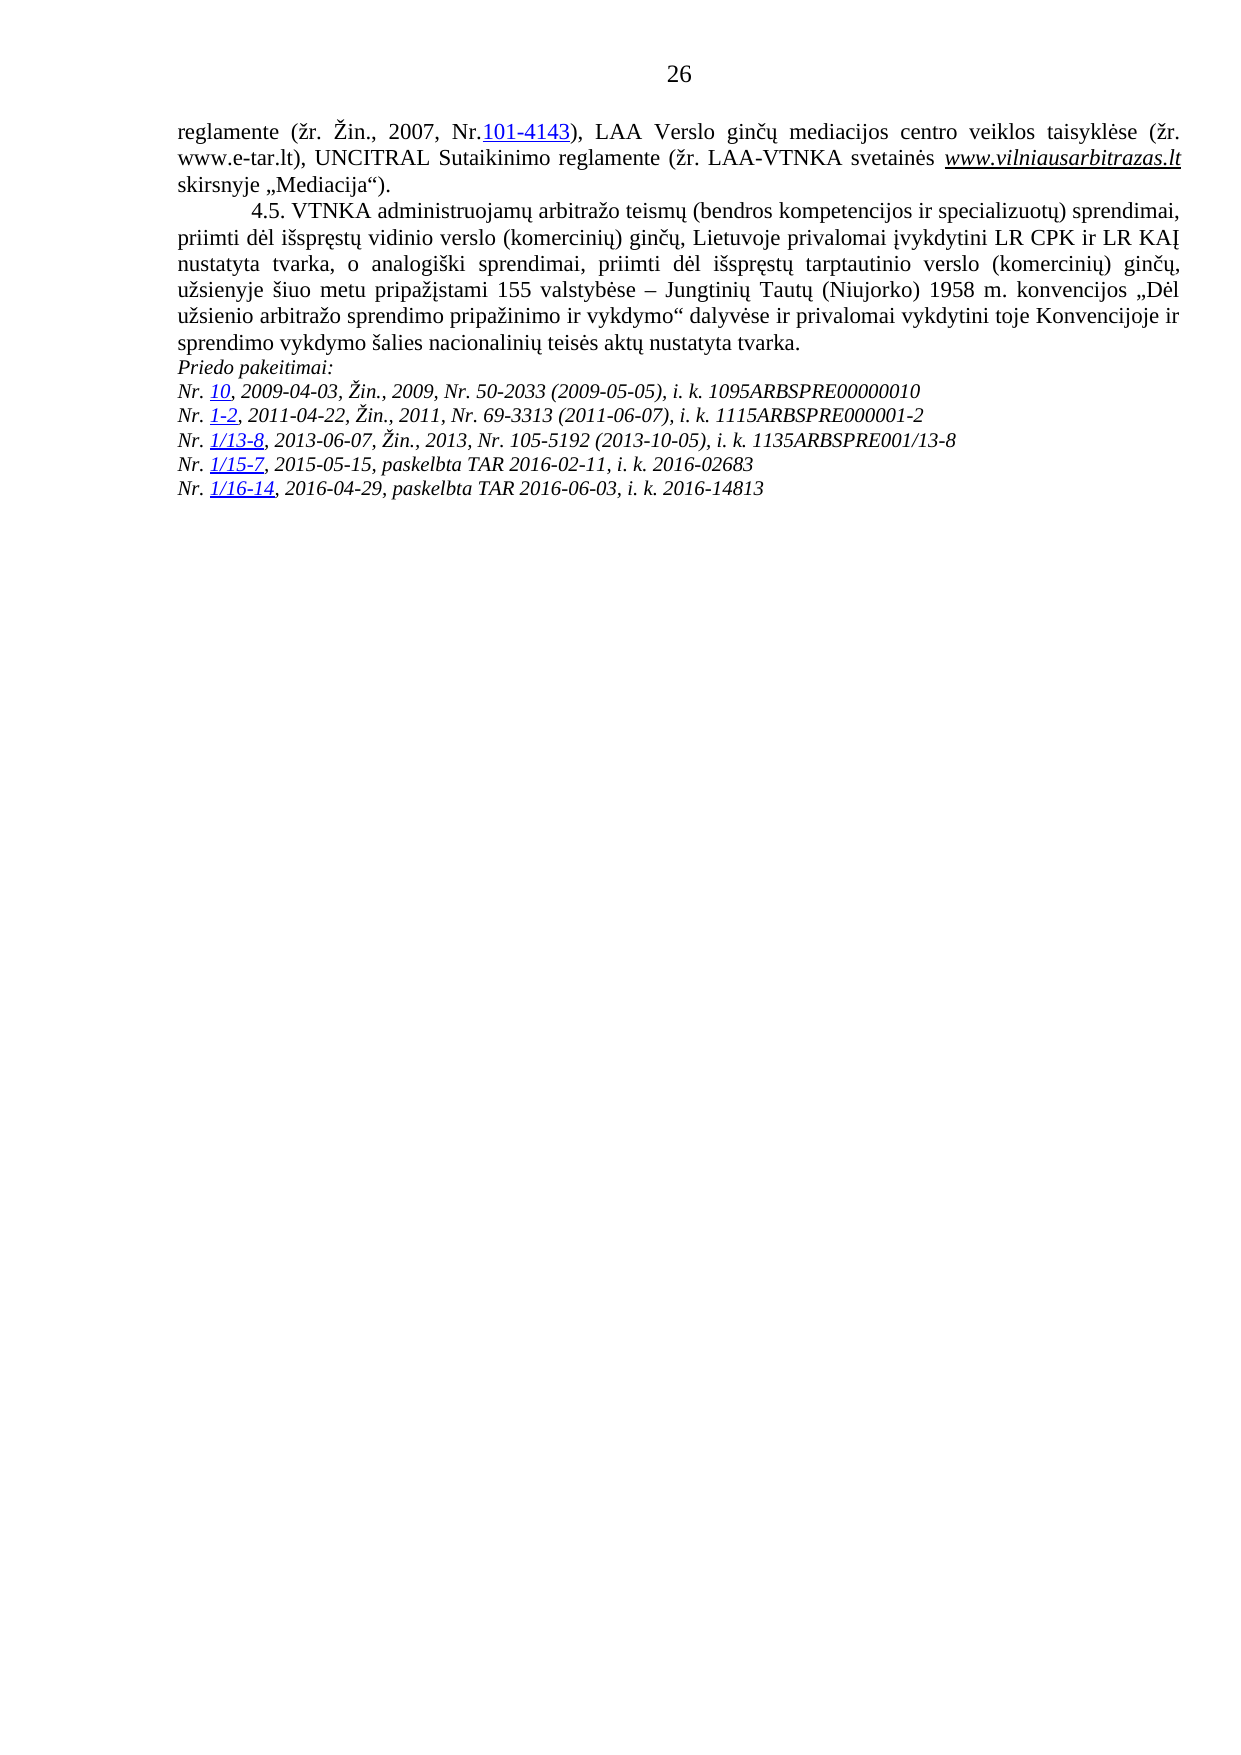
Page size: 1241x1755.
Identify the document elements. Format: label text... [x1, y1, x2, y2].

text reglamente (žr. Žin., 2007, Nr.101-4143), LAA Verslo ginčų mediacijos centro veiklos taisyklėse (žr. www.e-tar.lt), UNCITRAL Sutaikinimo reglamente (žr. LAA-VTNKA svetainės www.vilniausarbitrazas.lt skirsnyje „Mediacija“). [177, 118, 1181, 197]
text Priedo pakeitimai: [177, 355, 1181, 379]
text Nr. 1/13-8, 2013-06-07, Žin., 2013, Nr. 105-5192 (2013-10-05), i. k. 1135ARBSPRE001/13-8 [177, 427, 1181, 452]
text Nr. 1/15-7, 2015-05-15, paskelbta TAR 2016-02-11, i. k. 2016-02683 [177, 452, 1181, 476]
text Nr. 1/16-14, 2016-04-29, paskelbta TAR 2016-06-03, i. k. 2016-14813 [177, 476, 1181, 500]
text Nr. 10, 2009-04-03, Žin., 2009, Nr. 50-2033 (2009-05-05), i. k. 1095ARBSPRE00000010 [177, 379, 1181, 403]
text Nr. 1-2, 2011-04-22, Žin., 2011, Nr. 69-3313 (2011-06-07), i. k. 1115ARBSPRE000001-2 [177, 403, 1181, 427]
text 4.5. VTNKA administruojamų arbitražo teismų (bendros kompetencijos ir specializuotų) sprendimai, priimti dėl išspręstų vidinio verslo (komercinių) ginčų, Lietuvoje privalomai įvykdytini LR CPK ir LR KAĮ nustatyta tvarka, o analogiški sprendimai, priimti dėl išspręstų tarptautinio verslo (komercinių) ginčų, užsienyje šiuo metu pripažįstami 155 valstybėse – Jungtinių Tautų (Niujorko) 1958 m. konvencijos „Dėl užsienio arbitražo sprendimo pripažinimo ir vykdymo“ dalyvėse ir privalomai vykdytini toje Konvencijoje ir sprendimo vykdymo šalies nacionalinių teisės aktų nustatyta tvarka. [177, 197, 1181, 355]
